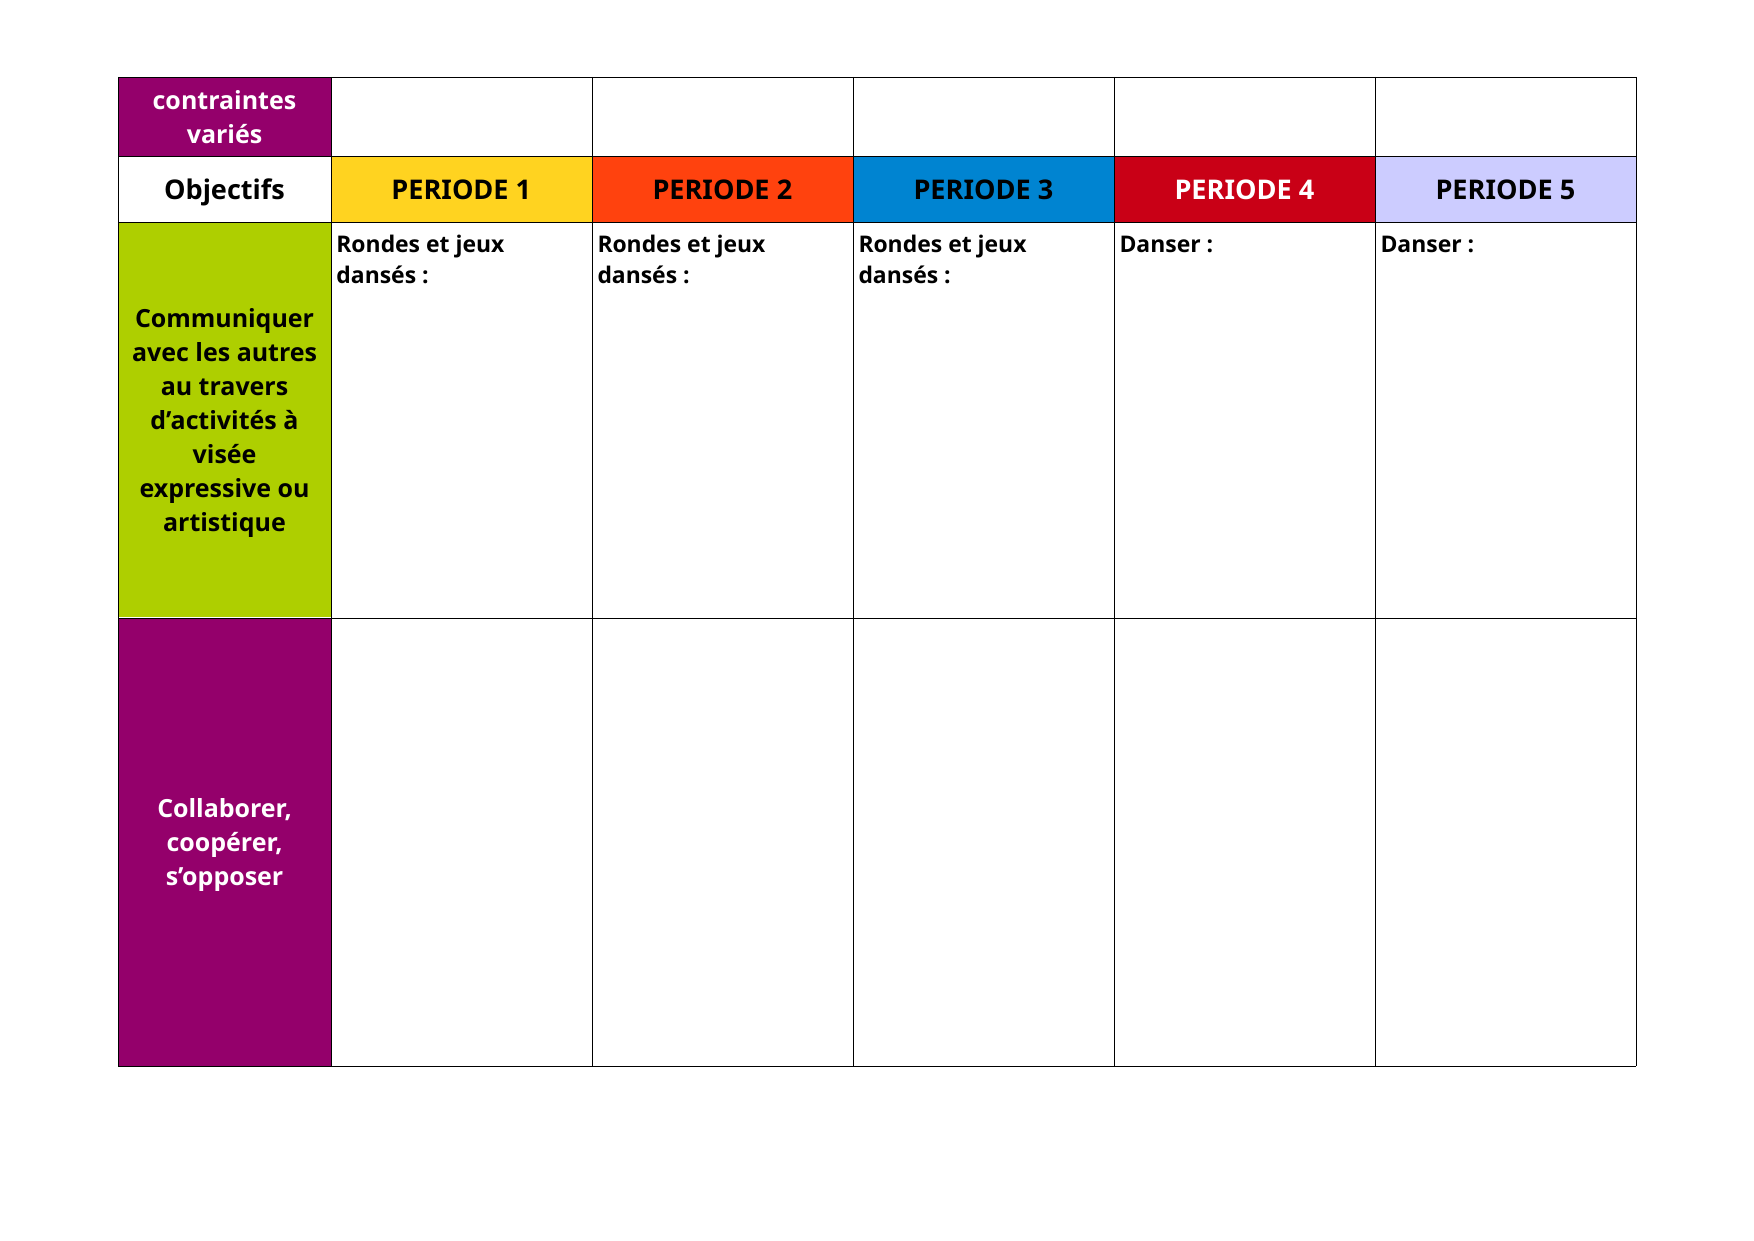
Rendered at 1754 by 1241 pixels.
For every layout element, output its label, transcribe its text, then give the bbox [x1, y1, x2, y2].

table_cell PERIODE 4 [1115, 157, 1375, 222]
table_cell Danser : [1376, 223, 1636, 617]
table_cell Objectifs [119, 157, 331, 222]
table_cell Rondes et jeux dansés : [332, 223, 592, 617]
table_cell [854, 78, 1114, 156]
table_cell Rondes et jeux dansés : [854, 223, 1114, 617]
table_cell Communiquer avec les autres au travers d’activités à visée expressive ou artistique [119, 223, 331, 617]
table_cell [1115, 78, 1375, 156]
table_cell [593, 78, 853, 156]
table_cell PERIODE 2 [593, 157, 853, 222]
table_cell [332, 78, 592, 156]
table_cell [1376, 78, 1636, 156]
table_cell Rondes et jeux dansés : [593, 223, 853, 617]
table_cell [1115, 619, 1375, 1066]
table_cell PERIODE 3 [854, 157, 1114, 222]
table_cell Collaborer, coopérer, s’opposer [119, 619, 331, 1066]
table_cell [593, 619, 853, 1066]
table_cell PERIODE 5 [1376, 157, 1636, 222]
table_cell PERIODE 1 [332, 157, 592, 222]
table_cell Danser : [1115, 223, 1375, 617]
table_cell [854, 619, 1114, 1066]
table_cell [1376, 619, 1636, 1066]
table_cell [332, 619, 592, 1066]
table_cell contraintes variés [119, 78, 331, 156]
